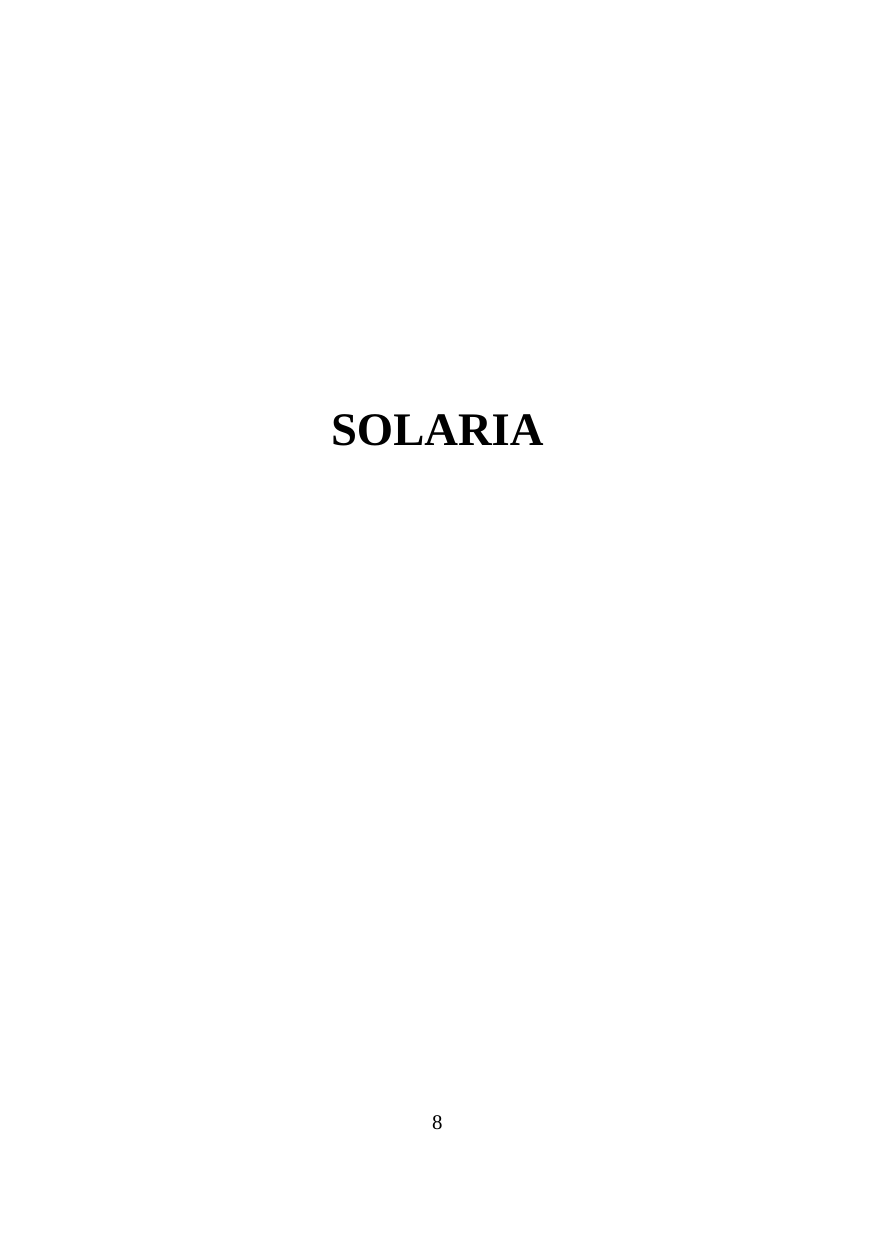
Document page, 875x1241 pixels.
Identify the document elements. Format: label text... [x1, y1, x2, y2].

subtitle SOLARIA [106, 402, 768, 455]
